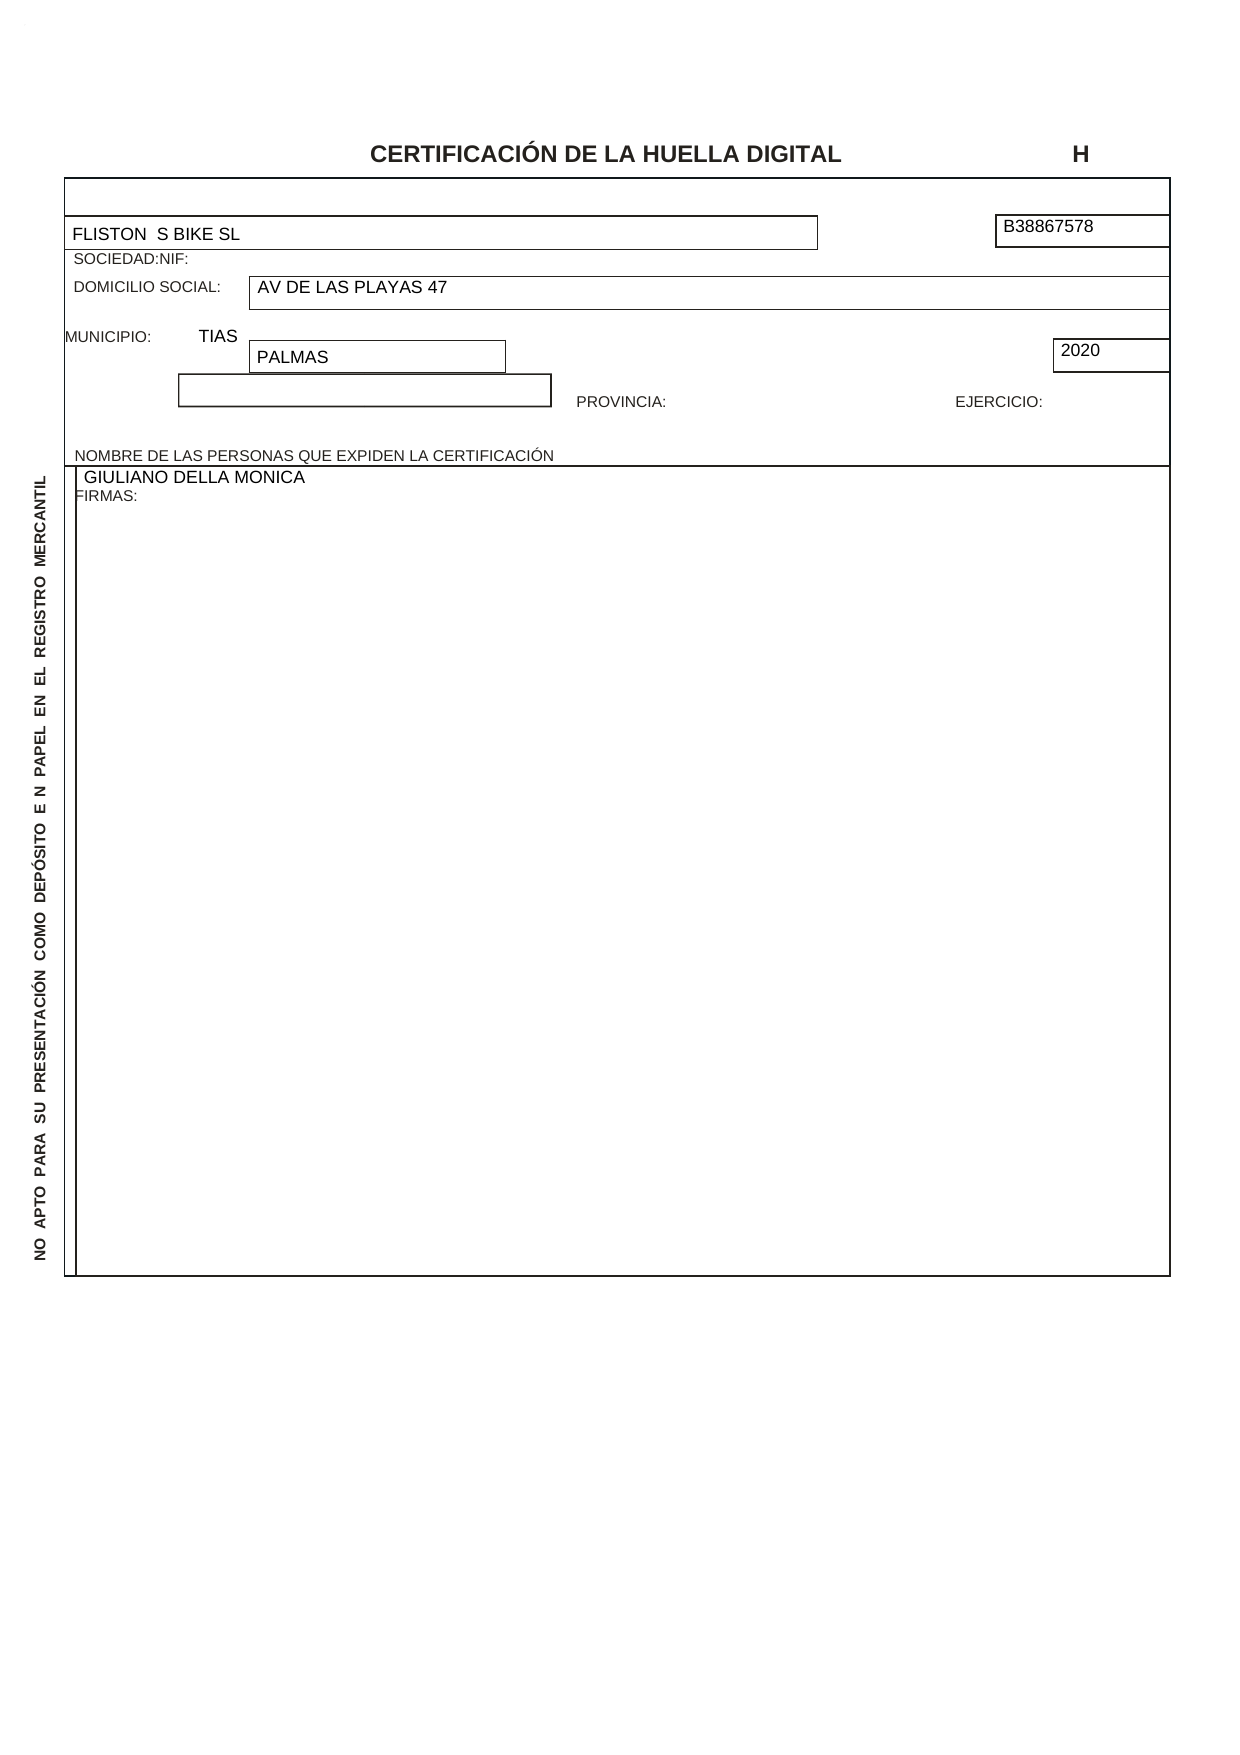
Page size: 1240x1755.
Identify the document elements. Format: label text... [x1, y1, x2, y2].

table_header PALMAS [250, 341, 505, 372]
table_cell SOCIEDAD:NIF: [65, 214, 996, 276]
table_cell [1054, 373, 1169, 465]
table_header [65, 179, 1169, 214]
table_cell [249, 310, 1169, 338]
table_cell DOMICILIO SOCIAL: MUNICIPIO: TIAS [65, 276, 249, 465]
table_header FLISTON S BIKE SL [65, 217, 817, 248]
table_cell PROVINCIA: EJERCICIO: NOMBRE DE LAS PERSONAS QUE EXPIDEN LA CERTIFICACIÓN [249, 375, 550, 405]
table_cell [65, 467, 75, 1275]
table_cell AV DE LAS PLAYAS 47 [250, 277, 1169, 308]
table_cell PROVINCIA: EJERCICIO: NOMBRE DE LAS PERSONAS QUE EXPIDEN LA CERTIFICACIÓN [249, 338, 1053, 465]
table_cell B38867578 [997, 216, 1169, 246]
table_cell [996, 248, 1169, 276]
table_cell 2020 [1054, 340, 1169, 371]
table_cell GIULIANO DELLA MONICA FIRMAS: [77, 467, 1169, 1275]
text CERTIFICACIÓN DE LA HUELLA DIGITAL H [150, 139, 1089, 168]
